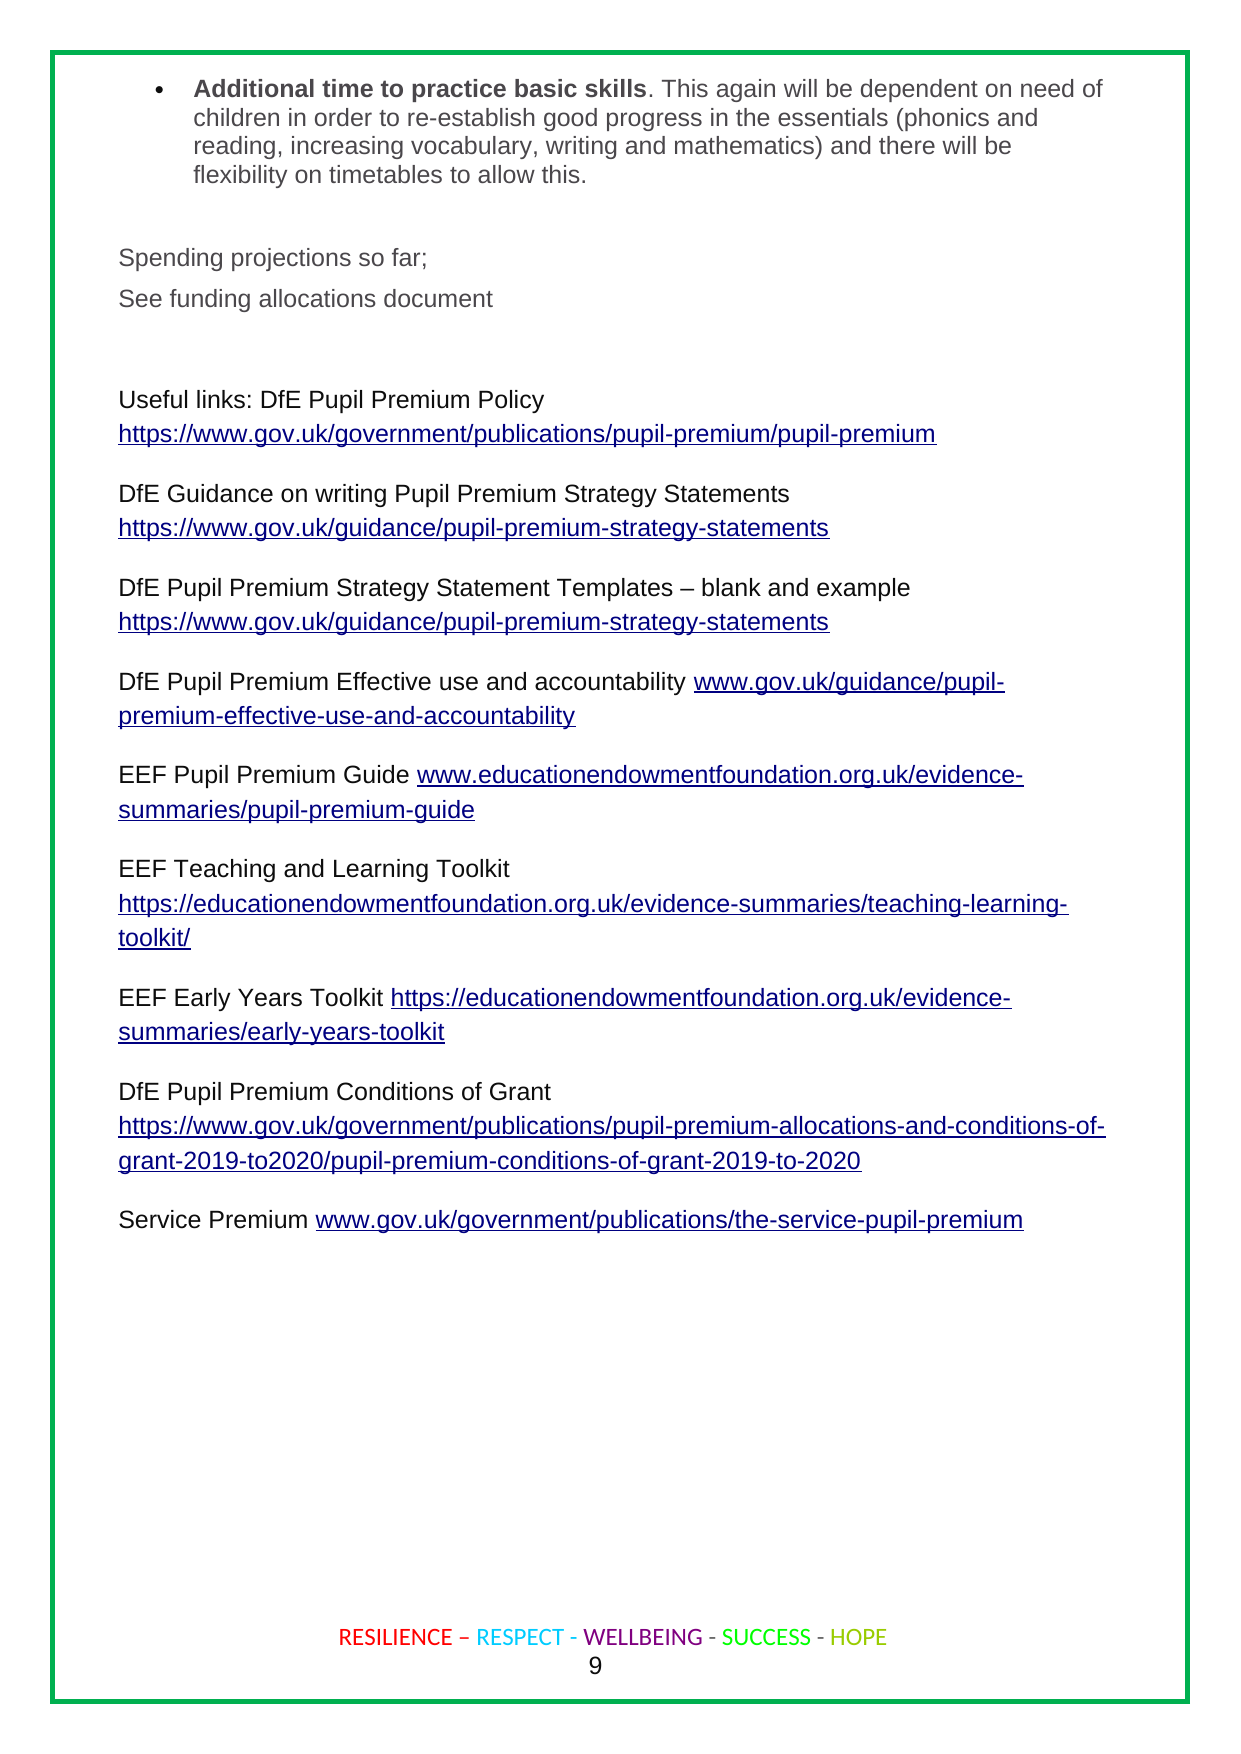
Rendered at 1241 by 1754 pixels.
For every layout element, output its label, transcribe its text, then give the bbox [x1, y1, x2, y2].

text EEF Teaching and Learning Toolkit https://educationendowmentfoundation.org.uk/evidence-summaries/teaching-learning-toolkit/ [118, 854, 1107, 952]
text Service Premium www.gov.uk/government/publications/the-service-pupil-premium [118, 1205, 1107, 1234]
text DfE Guidance on writing Pupil Premium Strategy Statements https://www.gov.uk/guidance/pupil-premium-strategy-statements [118, 478, 1107, 542]
text See funding allocations document [118, 284, 1107, 313]
text Useful links: DfE Pupil Premium Policy https://www.gov.uk/government/publications/pupil-premium/pupil-premium [118, 384, 1107, 448]
list Additional time to practice basic skills. This again will be dependent on need of children in order to re-establish good progress in the essentials (phonics and reading, increasing vocabulary, writing and mathematics) and there will be flexibility on timetables to allow this. [156, 74, 1107, 189]
text Spending projections so far; [118, 243, 1107, 271]
text EEF Early Years Toolkit https://educationendowmentfoundation.org.uk/evidence-summaries/early-years-toolkit [118, 983, 1107, 1046]
text DfE Pupil Premium Effective use and accountability www.gov.uk/guidance/pupil-premium-effective-use-and-accountability [118, 666, 1107, 730]
text EEF Pupil Premium Guide www.educationendowmentfoundation.org.uk/evidence-summaries/pupil-premium-guide [118, 760, 1107, 824]
text DfE Pupil Premium Strategy Statement Templates – blank and example https://www.gov.uk/guidance/pupil-premium-strategy-statements [118, 572, 1107, 636]
text DfE Pupil Premium Conditions of Grant https://www.gov.uk/government/publications/pupil-premium-allocations-and-conditions-of-grant-2019-to2020/pupil-premium-conditions-of-grant-2019-to-2020 [118, 1077, 1107, 1174]
